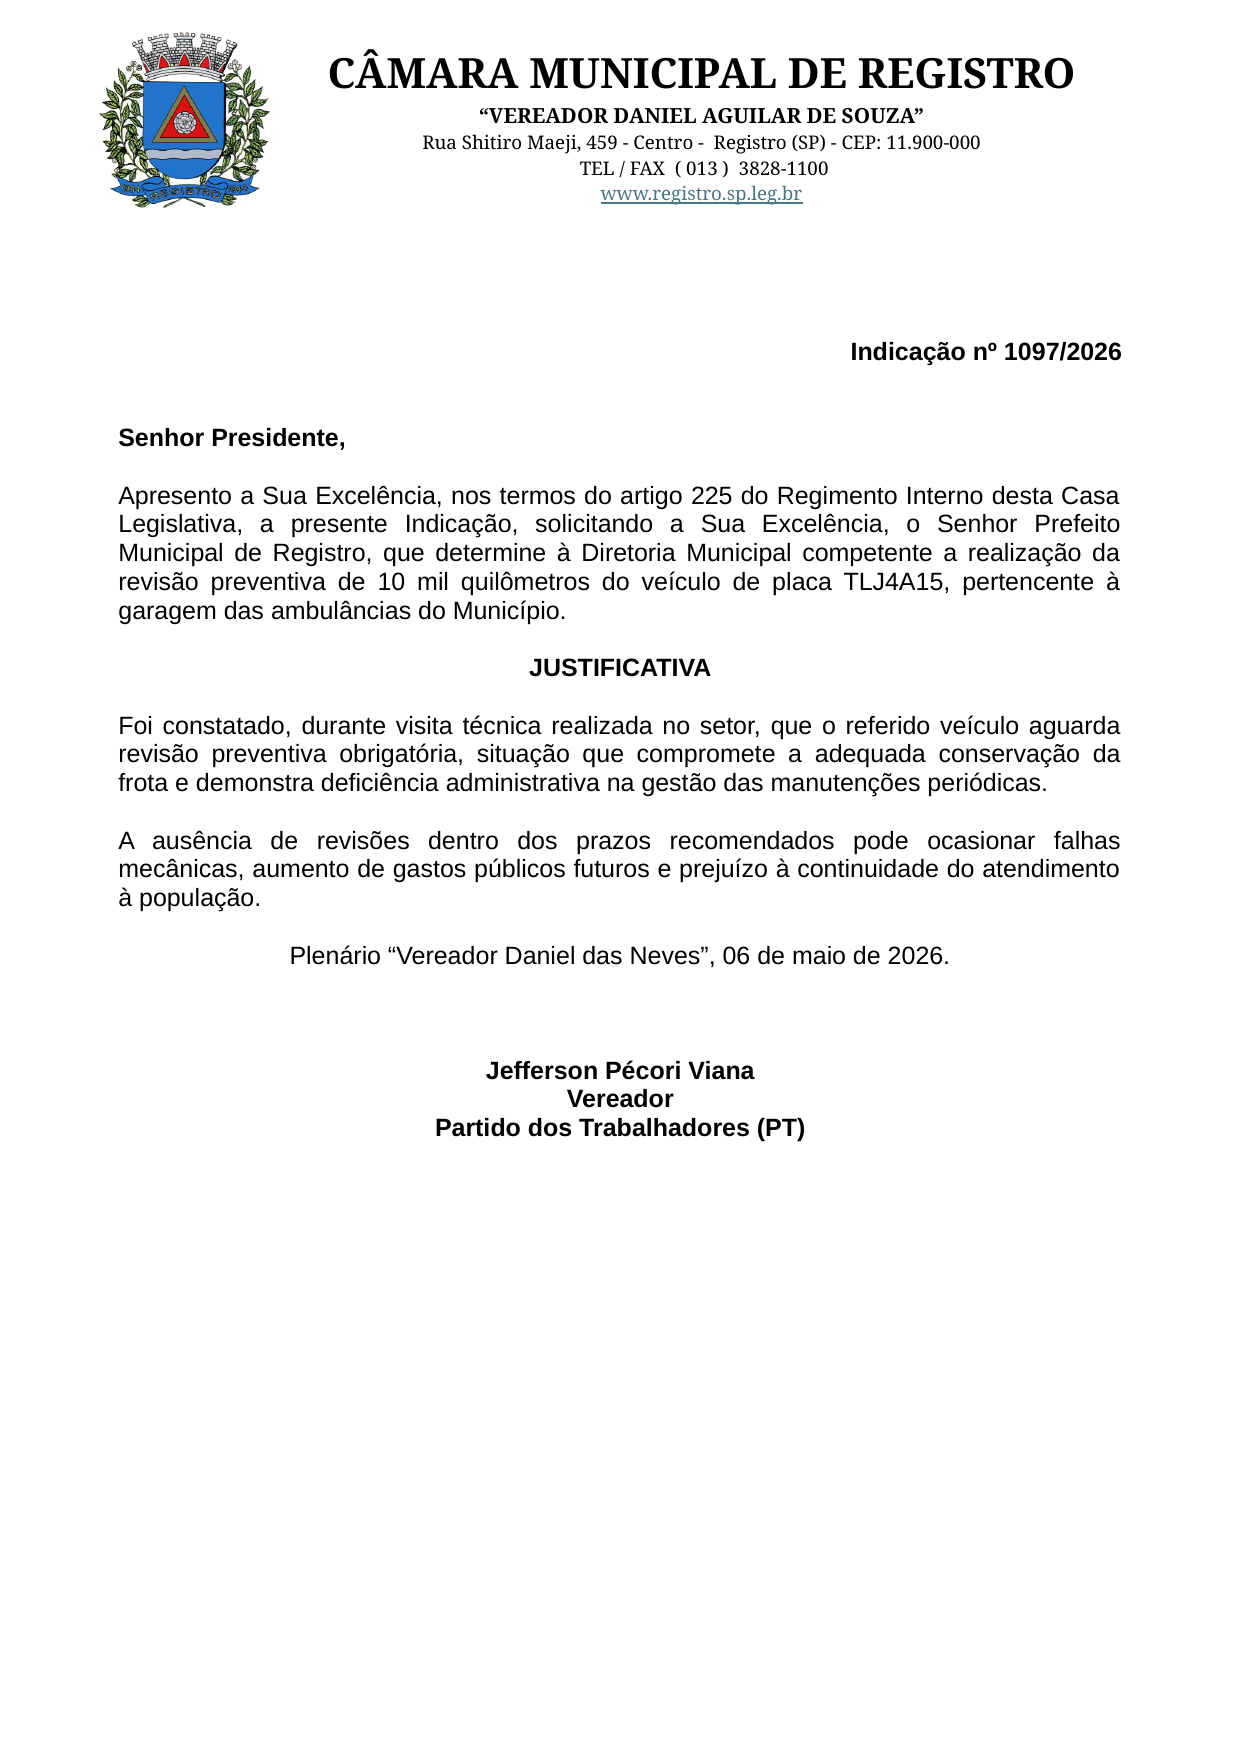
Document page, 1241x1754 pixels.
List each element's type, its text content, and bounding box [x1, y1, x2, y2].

text Indicação nº 1097/2026 [118, 337, 1122, 366]
text Senhor Presidente, [118, 423, 1122, 452]
text Apresento a Sua Excelência, nos termos do artigo 225 do Regimento Interno desta Casa Legislativa, a presente Indicação, solicitando a Sua Excelência, o Senhor Prefeito Municipal de Registro, que determine à Diretoria Municipal competente a realização da revisão preventiva de 10 mil quilômetros do veículo de placa TLJ4A15, pertencente à garagem das ambulâncias do Município. [118, 481, 1122, 624]
text Jefferson Pécori Viana [118, 1056, 1122, 1084]
text Foi constatado, durante visita técnica realizada no setor, que o referido veículo aguarda revisão preventiva obrigatória, situação que compromete a adequada conservação da frota e demonstra deficiência administrativa na gestão das manutenções periódicas. [118, 711, 1122, 797]
picture [95, 26, 274, 213]
text Plenário “Vereador Daniel das Neves”, 06 de maio de 2026. [118, 941, 1122, 969]
text Vereador [118, 1084, 1122, 1113]
text Partido dos Trabalhadores (PT) [118, 1113, 1122, 1142]
text A ausência de revisões dentro dos prazos recomendados pode ocasionar falhas mecânicas, aumento de gastos públicos futuros e prejuízo à continuidade do atendimento à população. [118, 826, 1122, 912]
text JUSTIFICATIVA [118, 653, 1122, 682]
